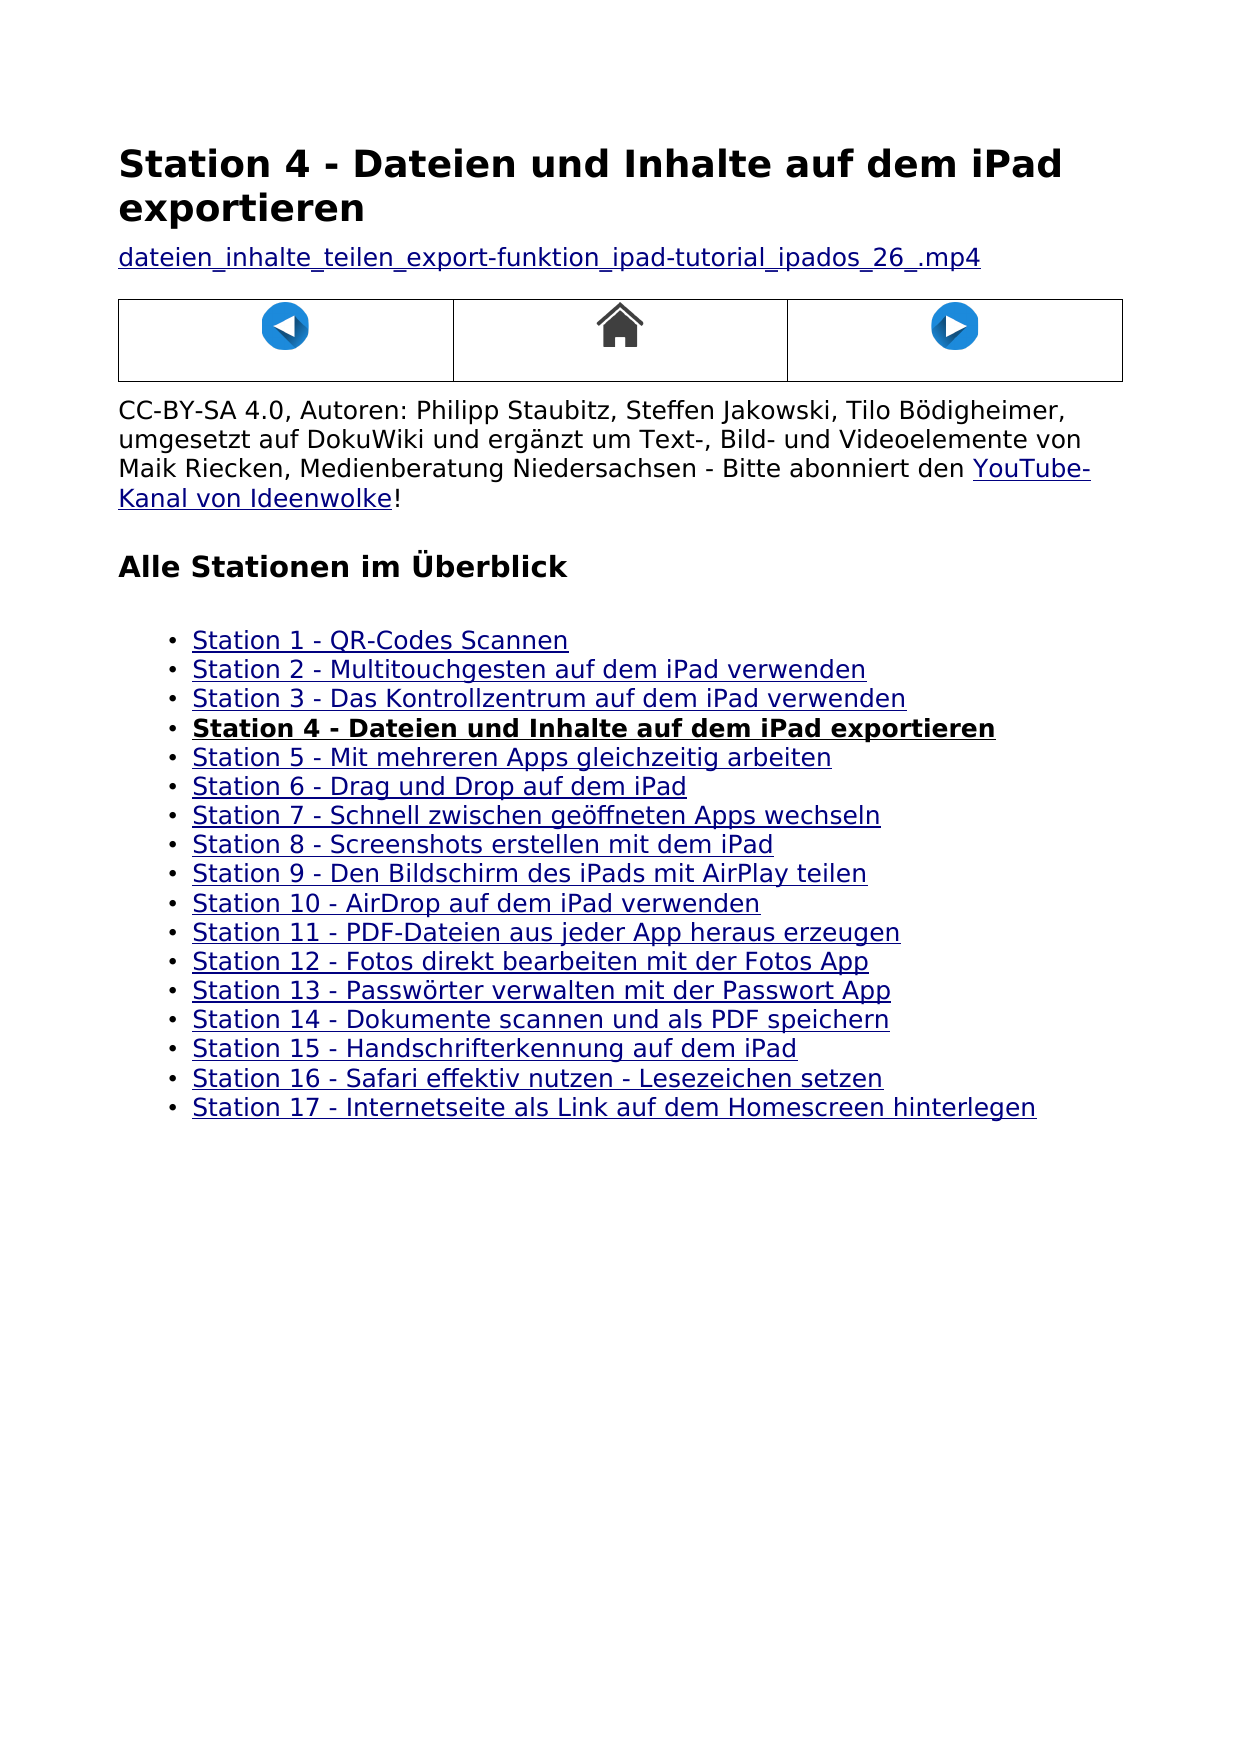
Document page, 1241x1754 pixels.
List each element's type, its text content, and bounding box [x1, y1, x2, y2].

list Station 2 - Multitouchgesten auf dem iPad verwenden [177, 656, 1122, 685]
list Station 9 - Den Bildschirm des iPads mit AirPlay teilen [177, 860, 1122, 889]
subtitle Station 4 - Dateien und Inhalte auf dem iPad exportieren [118, 143, 1122, 230]
list Station 4 - Dateien und Inhalte auf dem iPad exportieren [177, 714, 1122, 743]
list Station 17 - Internetseite als Link auf dem Homescreen hinterlegen [177, 1093, 1122, 1122]
list Station 5 - Mit mehreren Apps gleichzeitig arbeiten [177, 743, 1122, 772]
list Station 10 - AirDrop auf dem iPad verwenden [177, 889, 1122, 918]
list Station 16 - Safari effektiv nutzen - Lesezeichen setzen [177, 1064, 1122, 1093]
list Station 8 - Screenshots erstellen mit dem iPad [177, 831, 1122, 860]
picture [262, 302, 309, 350]
list Station 14 - Dokumente scannen und als PDF speichern [177, 1006, 1122, 1035]
table_header [788, 300, 1122, 381]
list Station 6 - Drag und Drop auf dem iPad [177, 772, 1122, 801]
picture [931, 302, 979, 350]
text dateien_inhalte_teilen_export-funktion_ipad-tutorial_ipados_26_.mp4 [118, 243, 1122, 272]
list Station 13 - Passwörter verwalten mit der Passwort App [177, 976, 1122, 1006]
text CC-BY-SA 4.0, Autoren: Philipp Staubitz, Steffen Jakowski, Tilo Bödigheimer, umgesetzt auf DokuWiki und ergänzt um Text-, Bild- und Videoelemente von Maik Riecken, Medienberatung Niedersachsen - Bitte abonniert den YouTube-Kanal von Ideenwolke! [118, 396, 1122, 513]
list Station 12 - Fotos direkt bearbeiten mit der Fotos App [177, 947, 1122, 976]
picture [596, 302, 644, 347]
list Station 1 - QR-Codes Scannen [177, 626, 1122, 656]
subtitle Alle Stationen im Überblick [118, 550, 1122, 584]
list Station 3 - Das Kontrollzentrum auf dem iPad verwenden [177, 685, 1122, 714]
list Station 11 - PDF-Dateien aus jeder App heraus erzeugen [177, 918, 1122, 947]
list Station 7 - Schnell zwischen geöffneten Apps wechseln [177, 801, 1122, 831]
table_header [454, 300, 787, 381]
list Station 15 - Handschrifterkennung auf dem iPad [177, 1035, 1122, 1064]
table_header [119, 300, 453, 381]
